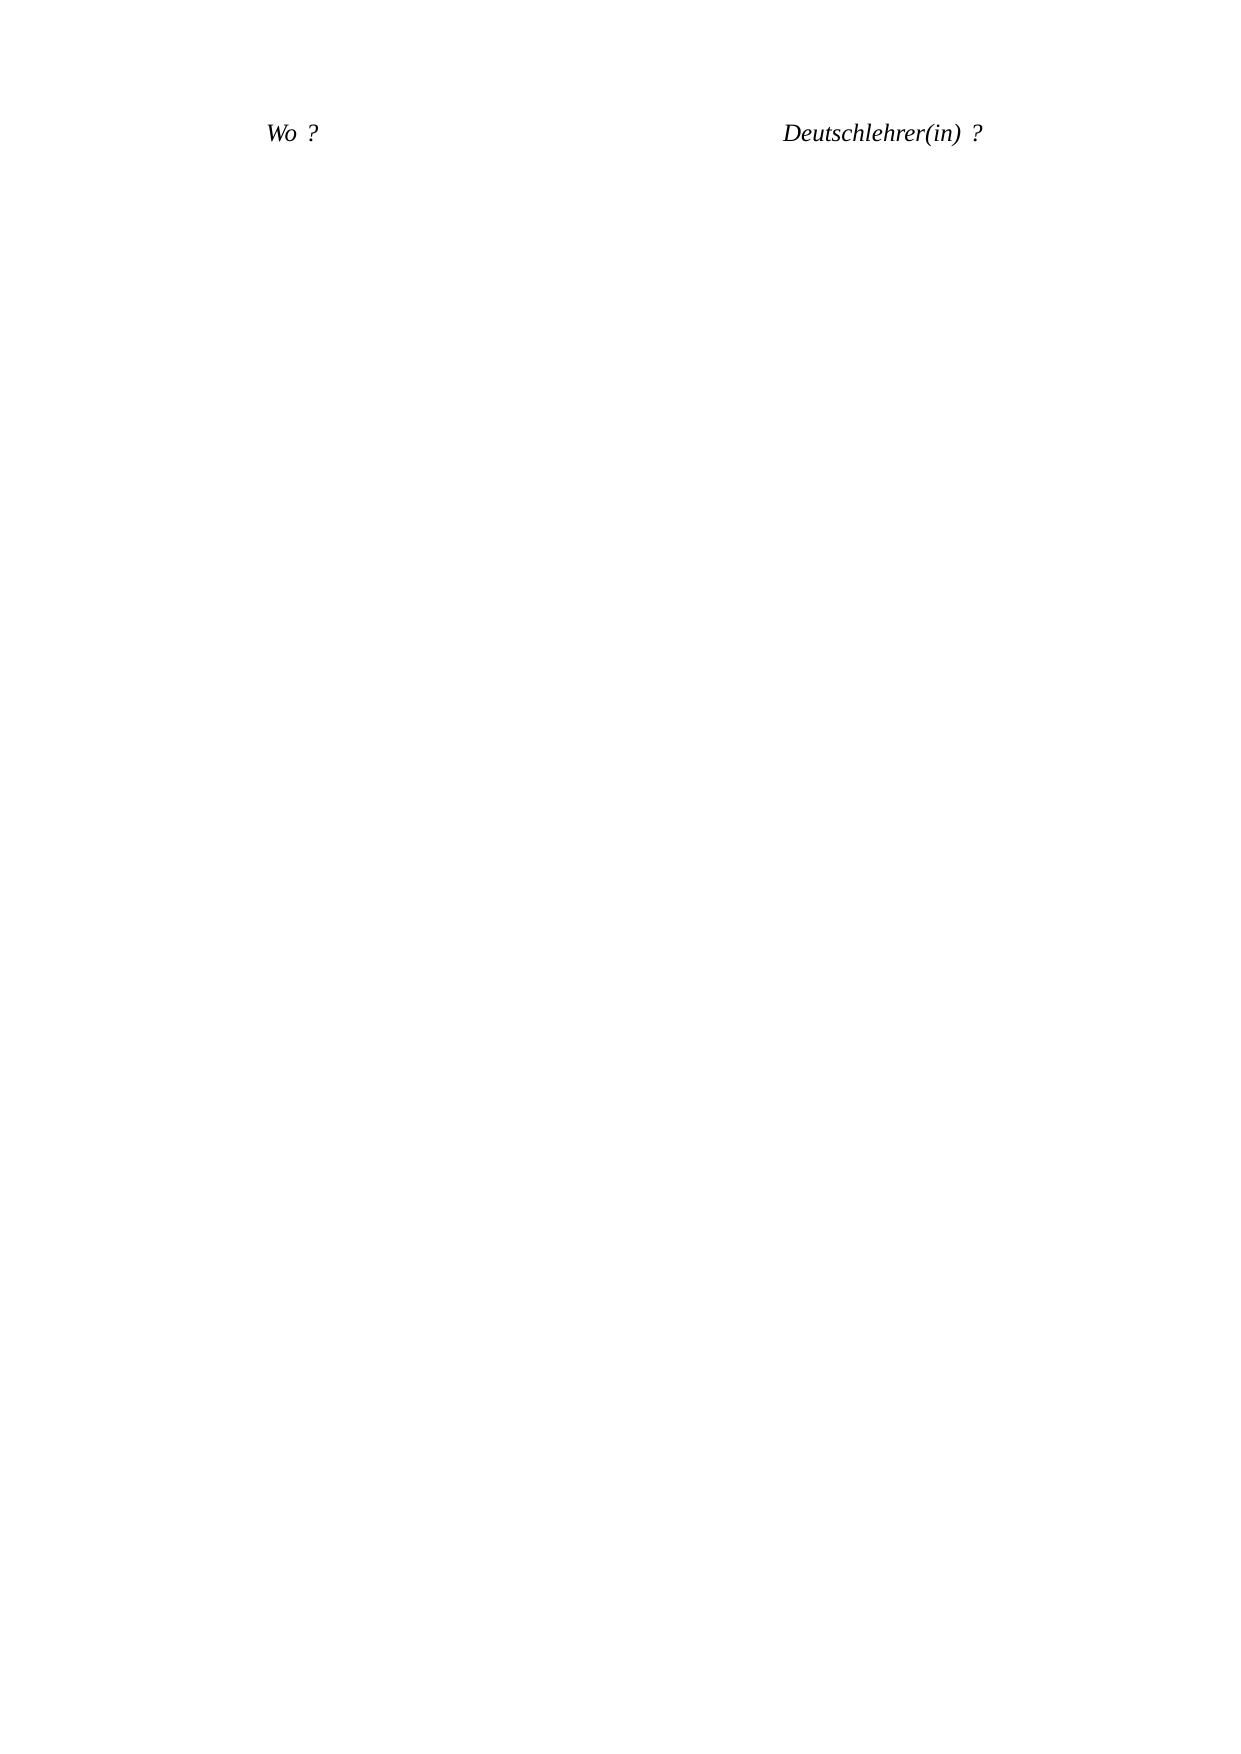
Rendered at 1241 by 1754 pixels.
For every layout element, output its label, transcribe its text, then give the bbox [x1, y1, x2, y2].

text Wo ? Deutschlehrer(in) ? [118, 118, 1122, 176]
